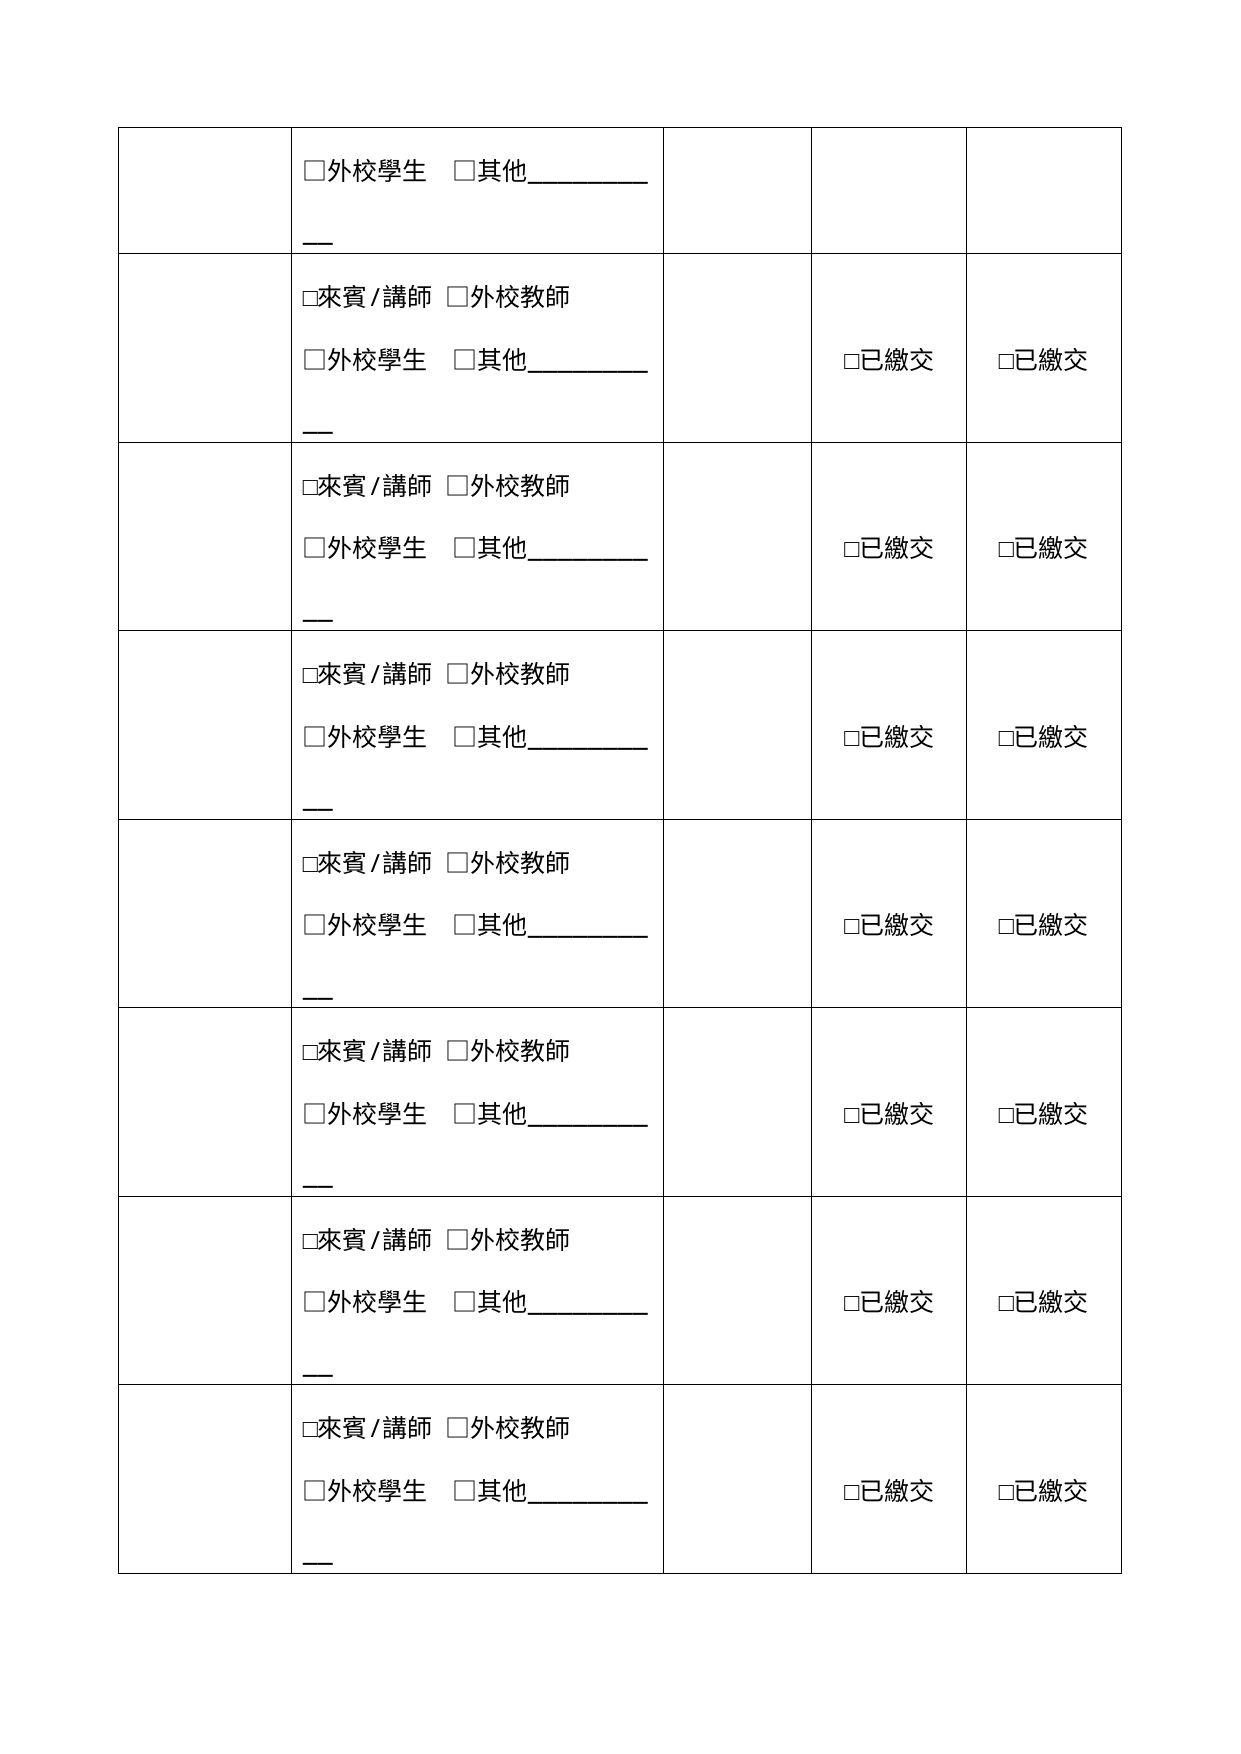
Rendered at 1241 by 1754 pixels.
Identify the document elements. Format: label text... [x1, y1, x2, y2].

table_cell □來賓/講師 □外校教師 □外校學生 □其他__________ [292, 254, 663, 442]
table_cell [664, 128, 811, 253]
table_cell □已繳交 [812, 1385, 966, 1573]
table_cell [812, 128, 966, 253]
table_cell [119, 1385, 291, 1573]
table_cell □來賓/講師 □外校教師 □外校學生 □其他__________ [292, 1385, 663, 1573]
table_cell [119, 631, 291, 819]
table_cell [119, 820, 291, 1007]
table_cell [967, 128, 1121, 253]
table_cell [119, 1197, 291, 1384]
table_cell □已繳交 [967, 254, 1121, 442]
table_cell □已繳交 [967, 820, 1121, 1007]
table_cell □來賓/講師 □外校教師 □外校學生 □其他__________ [292, 443, 663, 630]
table_cell [119, 128, 291, 253]
table_cell [119, 254, 291, 442]
table_cell □外校學生 □其他__________ [292, 128, 663, 253]
table_cell □已繳交 [812, 443, 966, 630]
table_cell [664, 254, 811, 442]
table_cell [664, 631, 811, 819]
table_cell [664, 820, 811, 1007]
table_cell □已繳交 [967, 1008, 1121, 1196]
table_cell [119, 1008, 291, 1196]
table_cell □已繳交 [812, 1008, 966, 1196]
table_cell [119, 443, 291, 630]
table_cell □已繳交 [967, 443, 1121, 630]
table_cell □來賓/講師 □外校教師 □外校學生 □其他__________ [292, 631, 663, 819]
table_cell □已繳交 [812, 1197, 966, 1384]
table_cell [664, 1008, 811, 1196]
table_cell □已繳交 [812, 631, 966, 819]
table_cell □已繳交 [967, 1197, 1121, 1384]
table_cell □已繳交 [967, 1385, 1121, 1573]
table_cell □已繳交 [812, 820, 966, 1007]
table_cell □來賓/講師 □外校教師 □外校學生 □其他__________ [292, 1197, 663, 1384]
table_cell [664, 1385, 811, 1573]
table_cell [664, 443, 811, 630]
table_cell □已繳交 [812, 254, 966, 442]
table_cell □來賓/講師 □外校教師 □外校學生 □其他__________ [292, 1008, 663, 1196]
table_cell [664, 1197, 811, 1384]
table_cell □已繳交 [967, 631, 1121, 819]
table_cell □來賓/講師 □外校教師 □外校學生 □其他__________ [292, 820, 663, 1007]
